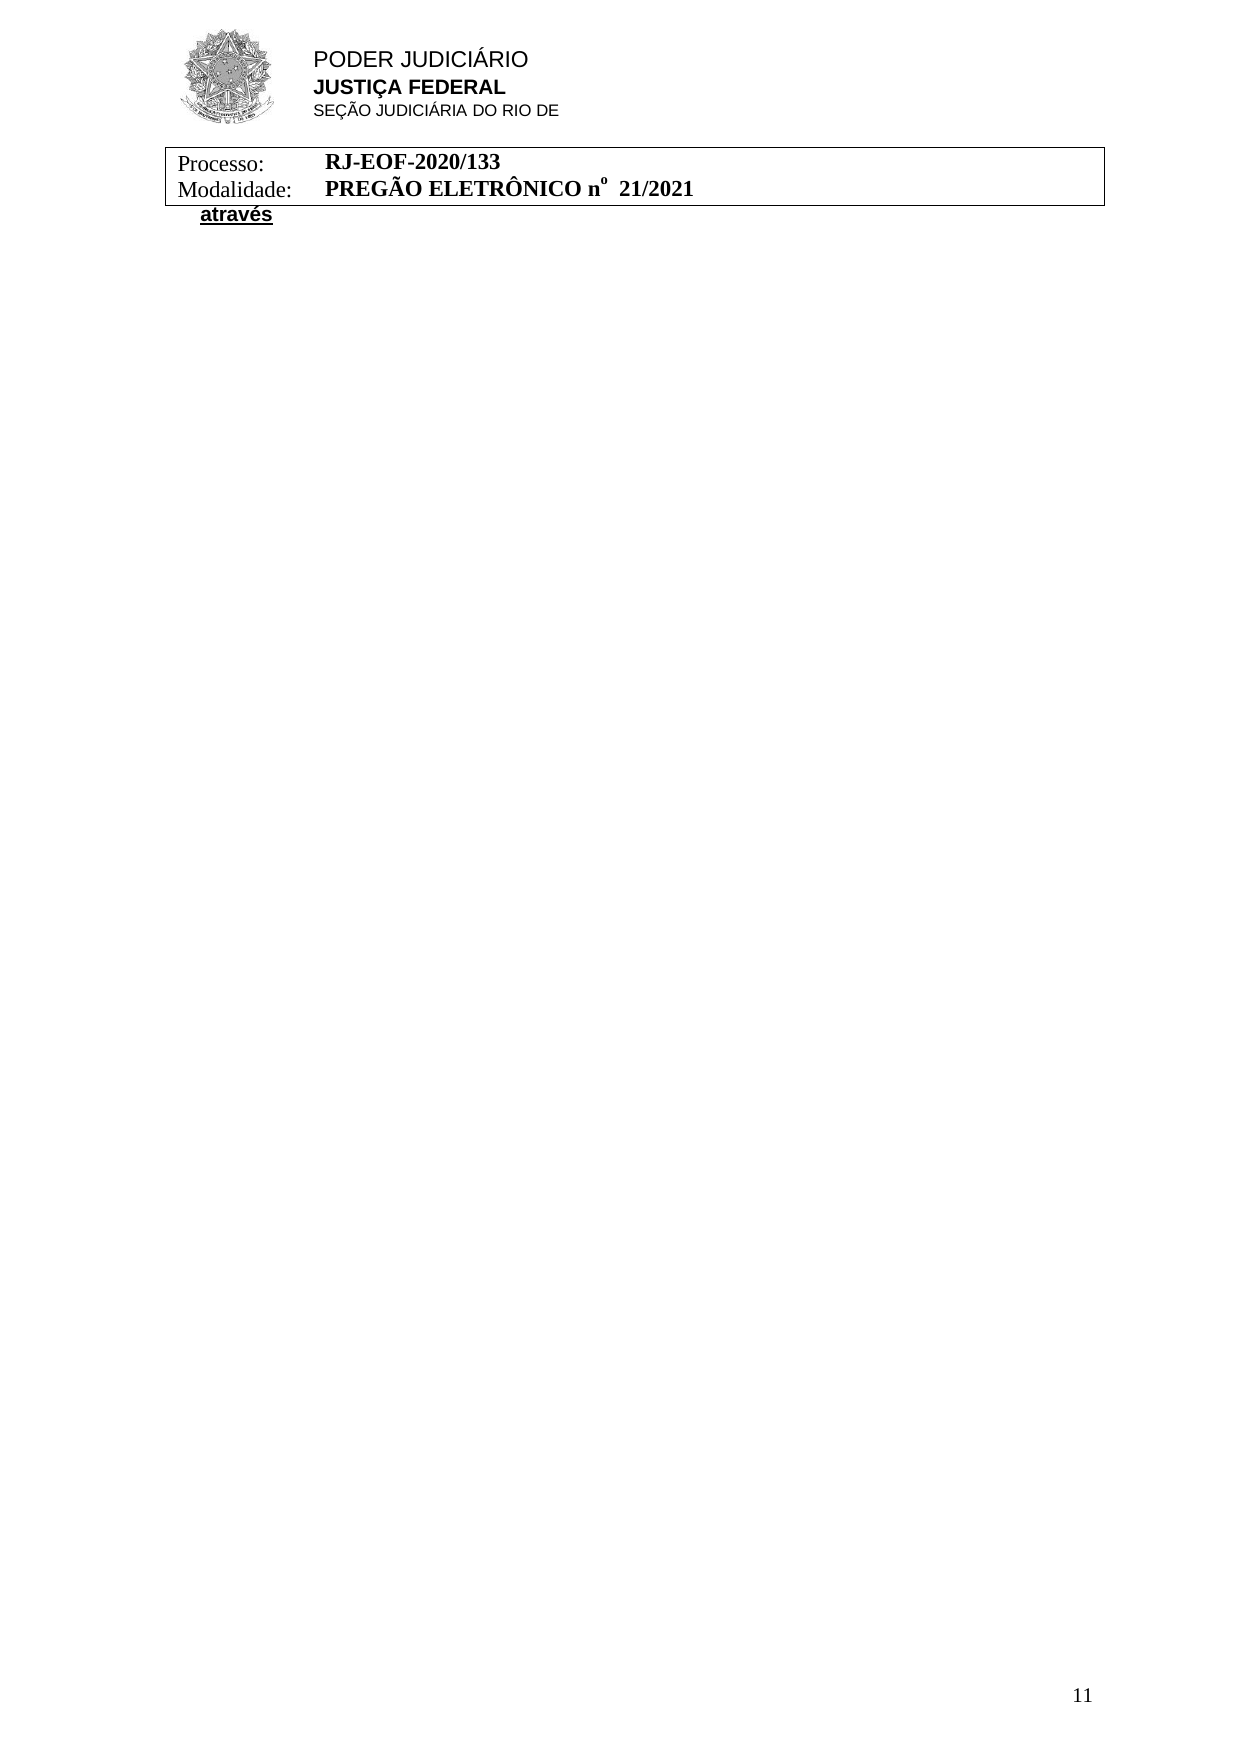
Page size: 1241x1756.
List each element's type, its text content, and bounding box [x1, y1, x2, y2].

list através [152, 202, 1093, 226]
